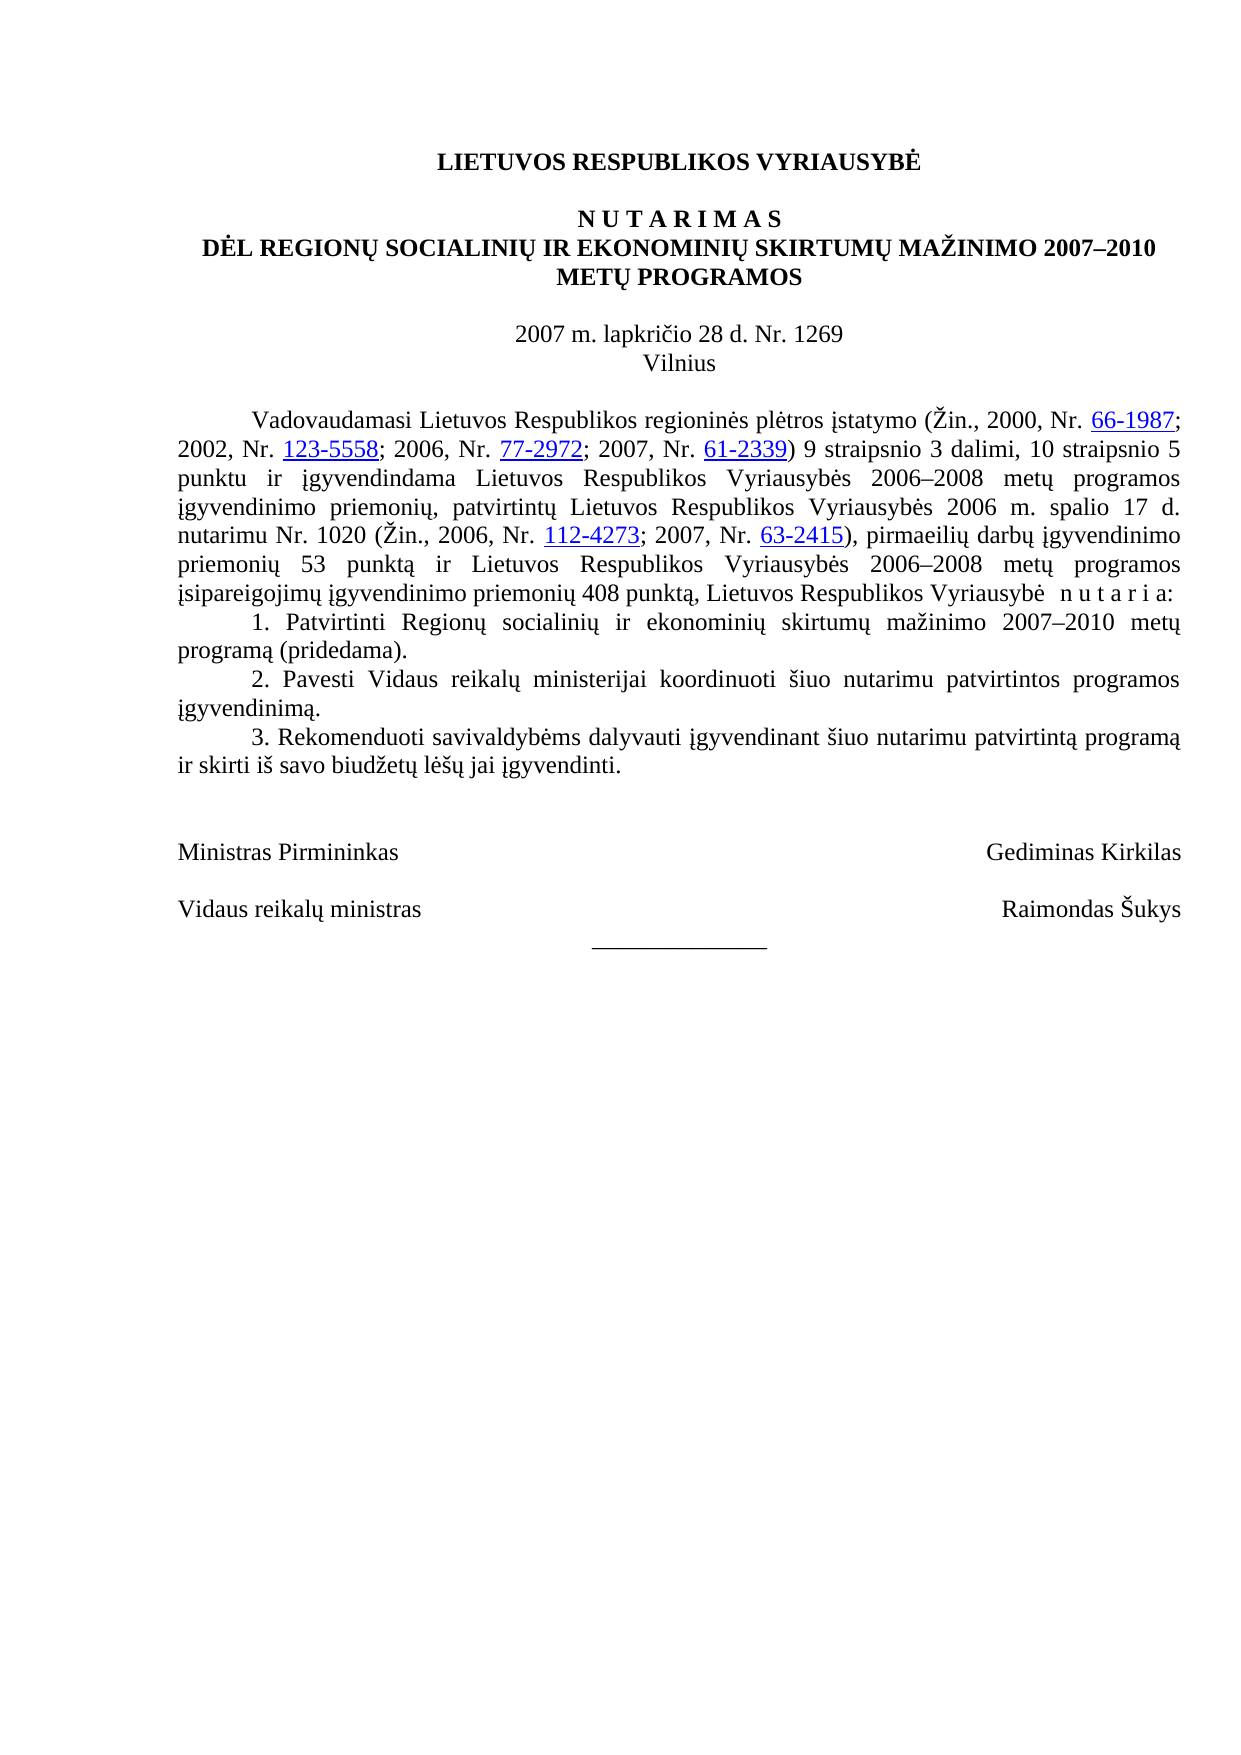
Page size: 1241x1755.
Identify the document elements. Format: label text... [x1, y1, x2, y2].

text ______________ [177, 923, 1181, 952]
text N U T A R I M A S [177, 204, 1181, 233]
text 1. Patvirtinti Regionų socialinių ir ekonominių skirtumų mažinimo 2007–2010 metų programą (pridedama). [177, 607, 1181, 664]
text Vadovaudamasi Lietuvos Respublikos regioninės plėtros įstatymo (Žin., 2000, Nr. 66-1987; 2002, Nr. 123-5558; 2006, Nr. 77-2972; 2007, Nr. 61-2339) 9 straipsnio 3 dalimi, 10 straipsnio 5 punktu ir įgyvendindama Lietuvos Respublikos Vyriausybės 2006–2008 metų programos įgyvendinimo priemonių, patvirtintų Lietuvos Respublikos Vyriausybės 2006 m. spalio 17 d. nutarimu Nr. 1020 (Žin., 2006, Nr. 112-4273; 2007, Nr. 63-2415), pirmaeilių darbų įgyvendinimo priemonių 53 punktą ir Lietuvos Respublikos Vyriausybės 2006–2008 metų programos įsipareigojimų įgyvendinimo priemonių 408 punktą, Lietuvos Respublikos Vyriausybė nutaria: [177, 406, 1181, 607]
text 3. Rekomenduoti savivaldybėms dalyvauti įgyvendinant šiuo nutarimu patvirtintą programą ir skirti iš savo biudžetų lėšų jai įgyvendinti. [177, 722, 1181, 779]
text Vilnius [177, 348, 1181, 377]
text 2. Pavesti Vidaus reikalų ministerijai koordinuoti šiuo nutarimu patvirtintos programos įgyvendinimą. [177, 664, 1181, 722]
text DĖL REGIONŲ SOCIALINIŲ IR EKONOMINIŲ SKIRTUMŲ MAŽINIMO 2007–2010 METŲ PROGRAMOS [177, 233, 1181, 291]
text Ministras Pirmininkas Gediminas Kirkilas [177, 837, 1181, 866]
text LIETUVOS RESPUBLIKOS VYRIAUSYBĖ [177, 147, 1181, 176]
text Vidaus reikalų ministras Raimondas Šukys [177, 894, 1181, 923]
text 2007 m. lapkričio 28 d. Nr. 1269 [177, 319, 1181, 348]
